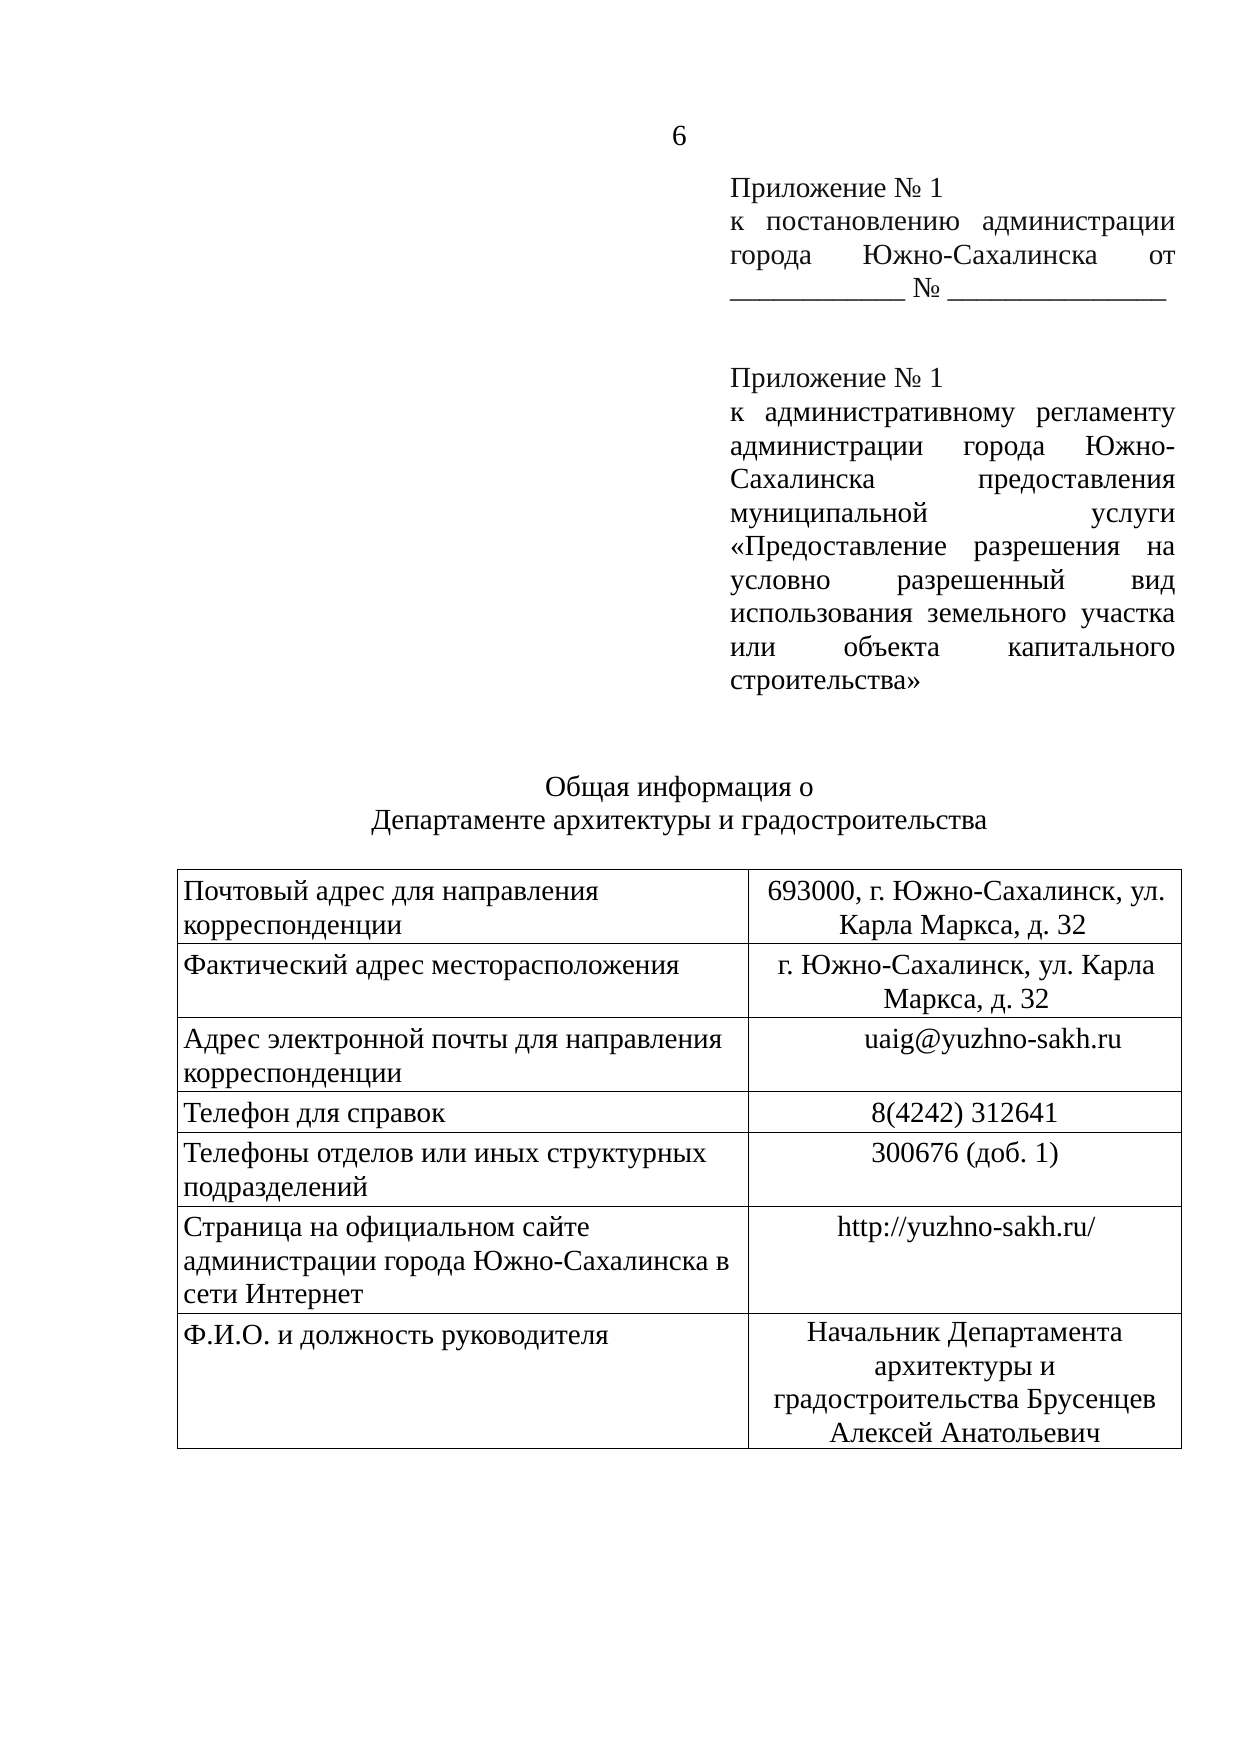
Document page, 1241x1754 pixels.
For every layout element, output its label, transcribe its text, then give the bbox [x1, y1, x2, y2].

table_header 693000, г. Южно-Сахалинск, ул. Карла Маркса, д. 32 [749, 870, 1181, 943]
table_cell Начальник Департамента архитектуры и градостроительства Брусенцев Алексей Анатольевич [749, 1314, 1181, 1448]
table_cell г. Южно-Сахалинск, ул. Карла Маркса, д. 32 [749, 944, 1181, 1017]
table_cell Приложение № 1 к административному регламенту администрации города Южно-Сахалинска предоставления муниципальной услуги «Предоставление разрешения на условно разрешенный вид использования земельного участка или объекта капитального строительства» [724, 355, 1181, 702]
text Общая информация о [177, 769, 1181, 802]
table_cell 300676 (доб. 1) [749, 1133, 1181, 1206]
table_cell Телефон для справок [178, 1092, 748, 1132]
table_cell Фактический адрес месторасположения [178, 944, 748, 1017]
table_header Почтовый адрес для направления корреспонденции [178, 870, 748, 943]
table_cell [177, 355, 724, 702]
table_header [177, 164, 724, 310]
table_cell Адрес электронной почты для направления корреспонденции [178, 1018, 748, 1091]
table_cell Страница на официальном сайте администрации города Южно-Сахалинска в сети Интернет [178, 1207, 748, 1313]
text Департаменте архитектуры и градостроительства [177, 802, 1181, 836]
table_header Приложение № 1 к постановлению администрации города Южно-Сахалинска от ____________ № _______________ [724, 164, 1181, 310]
table_cell Ф.И.О. и должность руководителя [178, 1314, 748, 1448]
text 6 [177, 118, 1181, 152]
table_cell [177, 310, 724, 355]
table_cell 8(4242) 312641 [749, 1092, 1181, 1132]
table_cell [724, 310, 1181, 355]
table_cell Телефоны отделов или иных структурных подразделений [178, 1133, 748, 1206]
table_cell http://yuzhno-sakh.ru/ [749, 1207, 1181, 1313]
table_cell uaig@yuzhno-sakh.ru [749, 1018, 1181, 1091]
